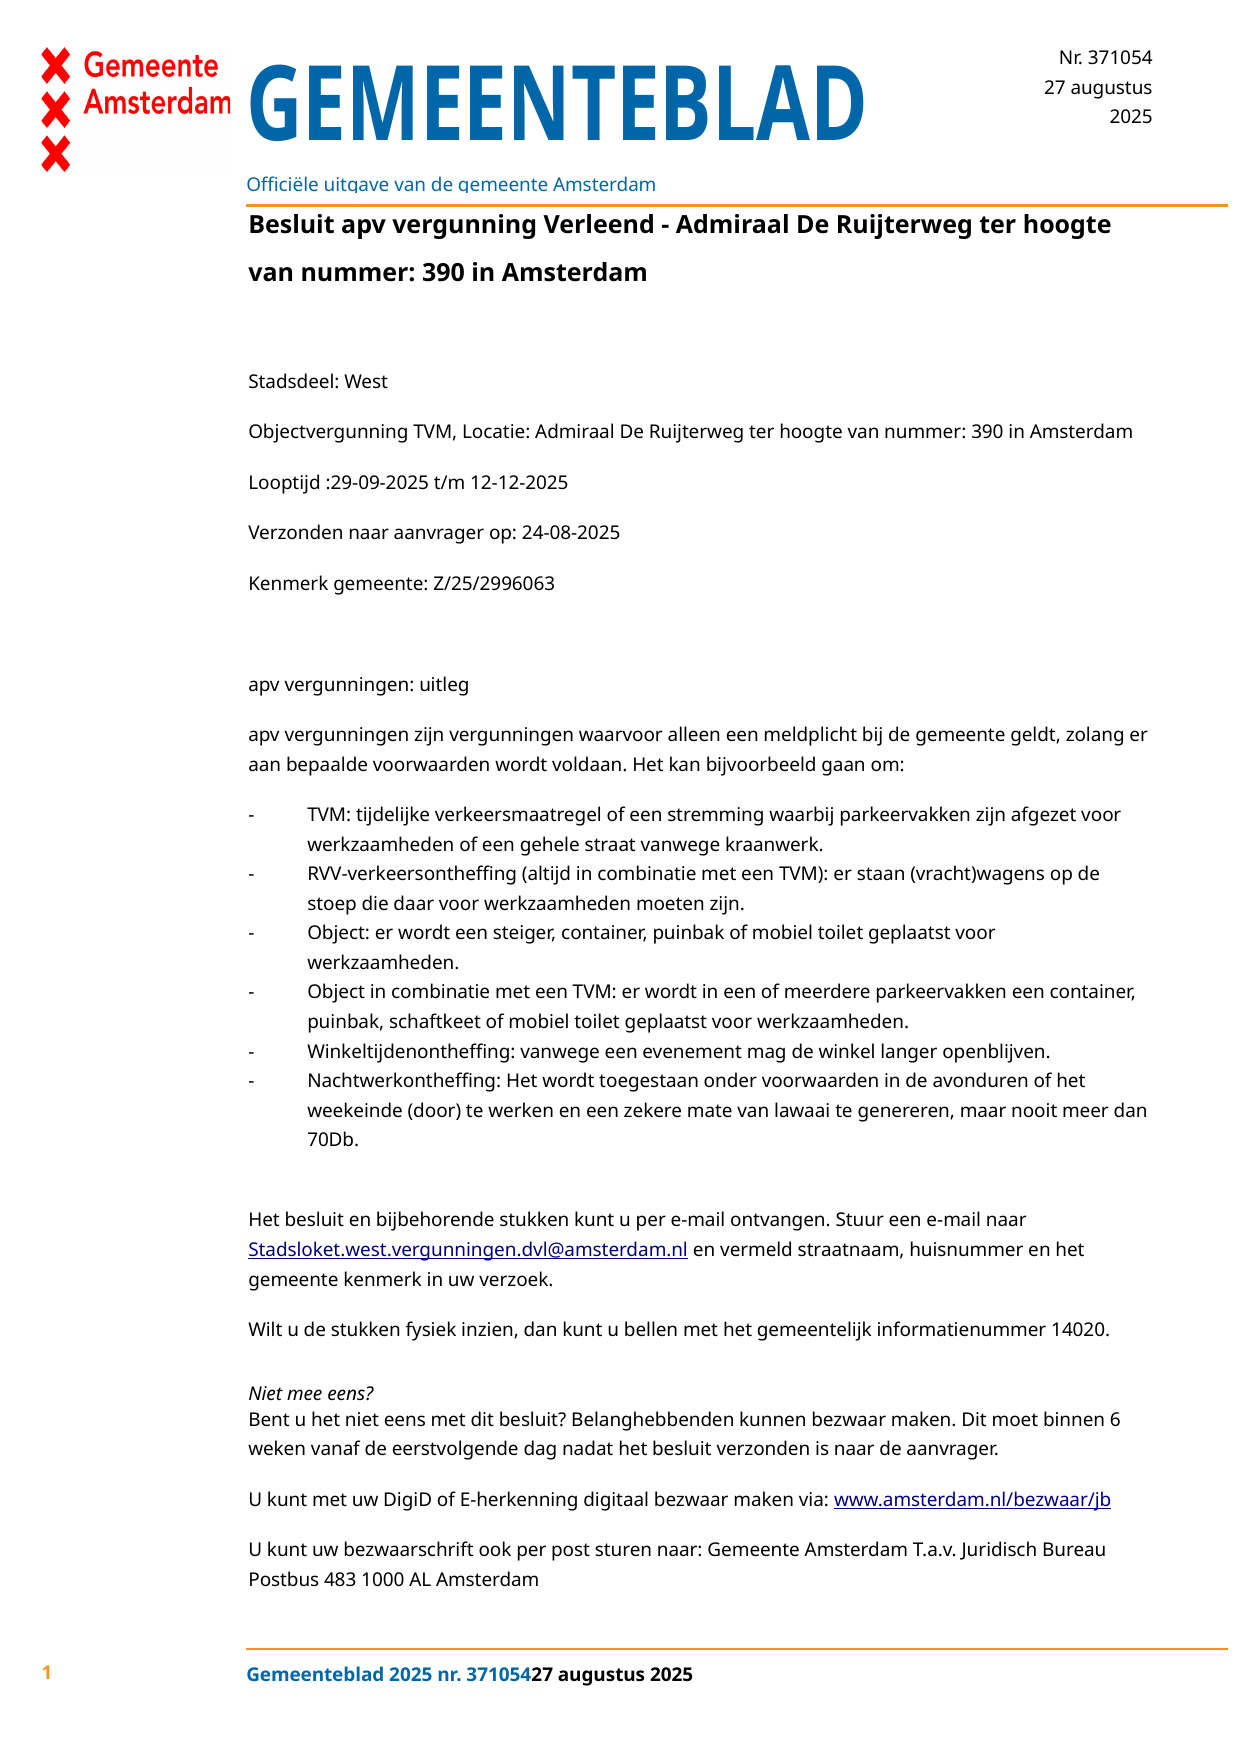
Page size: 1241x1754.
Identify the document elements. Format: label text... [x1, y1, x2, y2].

text Besluit apv vergunning Verleend - Admiraal De Ruijterweg ter hoogte van nummer: 390 in Amsterdam [248, 207, 1152, 288]
text Looptijd :29-09-2025 t/m 12-12-2025 [248, 469, 1152, 495]
text apv vergunningen zijn vergunningen waarvoor alleen een meldplicht bij de gemeente geldt, zolang er aan bepaalde voorwaarden wordt voldaan. Het kan bijvoorbeeld gaan om: [248, 721, 1152, 777]
text Objectvergunning TVM, Locatie: Admiraal De Ruijterweg ter hoogte van nummer: 390 in Amsterdam [248, 419, 1152, 444]
text apv vergunningen: uitleg [248, 671, 1152, 697]
text Stadsdeel: West [248, 368, 1152, 394]
picture [41, 47, 231, 172]
text Bent u het niet eens met dit besluit? Belanghebbenden kunnen bezwaar maken. Dit moet binnen 6 weken vanaf de eerstvolgende dag nadat het besluit verzonden is naar de aanvrager. [248, 1406, 1152, 1461]
list Winkeltijdenontheffing: vanwege een evenement mag de winkel langer openblijven. [248, 1038, 1152, 1064]
list RVV-verkeersontheffing (altijd in combinatie met een TVM): er staan (vracht)wagens op de stoep die daar voor werkzaamheden moeten zijn. [248, 860, 1152, 916]
list TVM: tijdelijke verkeersmaatregel of een stremming waarbij parkeervakken zijn afgezet voor werkzaamheden of een gehele straat vanwege kraanwerk. [248, 801, 1152, 857]
text Wilt u de stukken fysiek inzien, dan kunt u bellen met het gemeentelijk informatienummer 14020. [248, 1316, 1152, 1342]
text Verzonden naar aanvrager op: 24-08-2025 [248, 519, 1152, 545]
list Nachtwerkontheffing: Het wordt toegestaan onder voorwaarden in de avonduren of het weekeinde (door) te werken en een zekere mate van lawaai te genereren, maar nooit meer dan 70Db. [248, 1067, 1152, 1152]
list Object in combinatie met een TVM: er wordt in een of meerdere parkeervakken een container, puinbak, schaftkeet of mobiel toilet geplaatst voor werkzaamheden. [248, 979, 1152, 1034]
text Kenmerk gemeente: Z/25/2996063 [248, 570, 1152, 596]
text Niet mee eens? [248, 1380, 1152, 1406]
text Het besluit en bijbehorende stukken kunt u per e-mail ontvangen. Stuur een e-mail naar Stadsloket.west.vergunningen.dvl@amsterdam.nl en vermeld straatnaam, huisnummer en het gemeente kenmerk in uw verzoek. [248, 1207, 1152, 1292]
list Object: er wordt een steiger, container, puinbak of mobiel toilet geplaatst voor werkzaamheden. [248, 919, 1152, 975]
text U kunt met uw DigiD of E-herkenning digitaal bezwaar maken via: www.amsterdam.nl/bezwaar/jb [248, 1486, 1152, 1512]
text U kunt uw bezwaarschrift ook per post sturen naar: Gemeente Amsterdam T.a.v. Juridisch Bureau Postbus 483 1000 AL Amsterdam [248, 1536, 1152, 1592]
